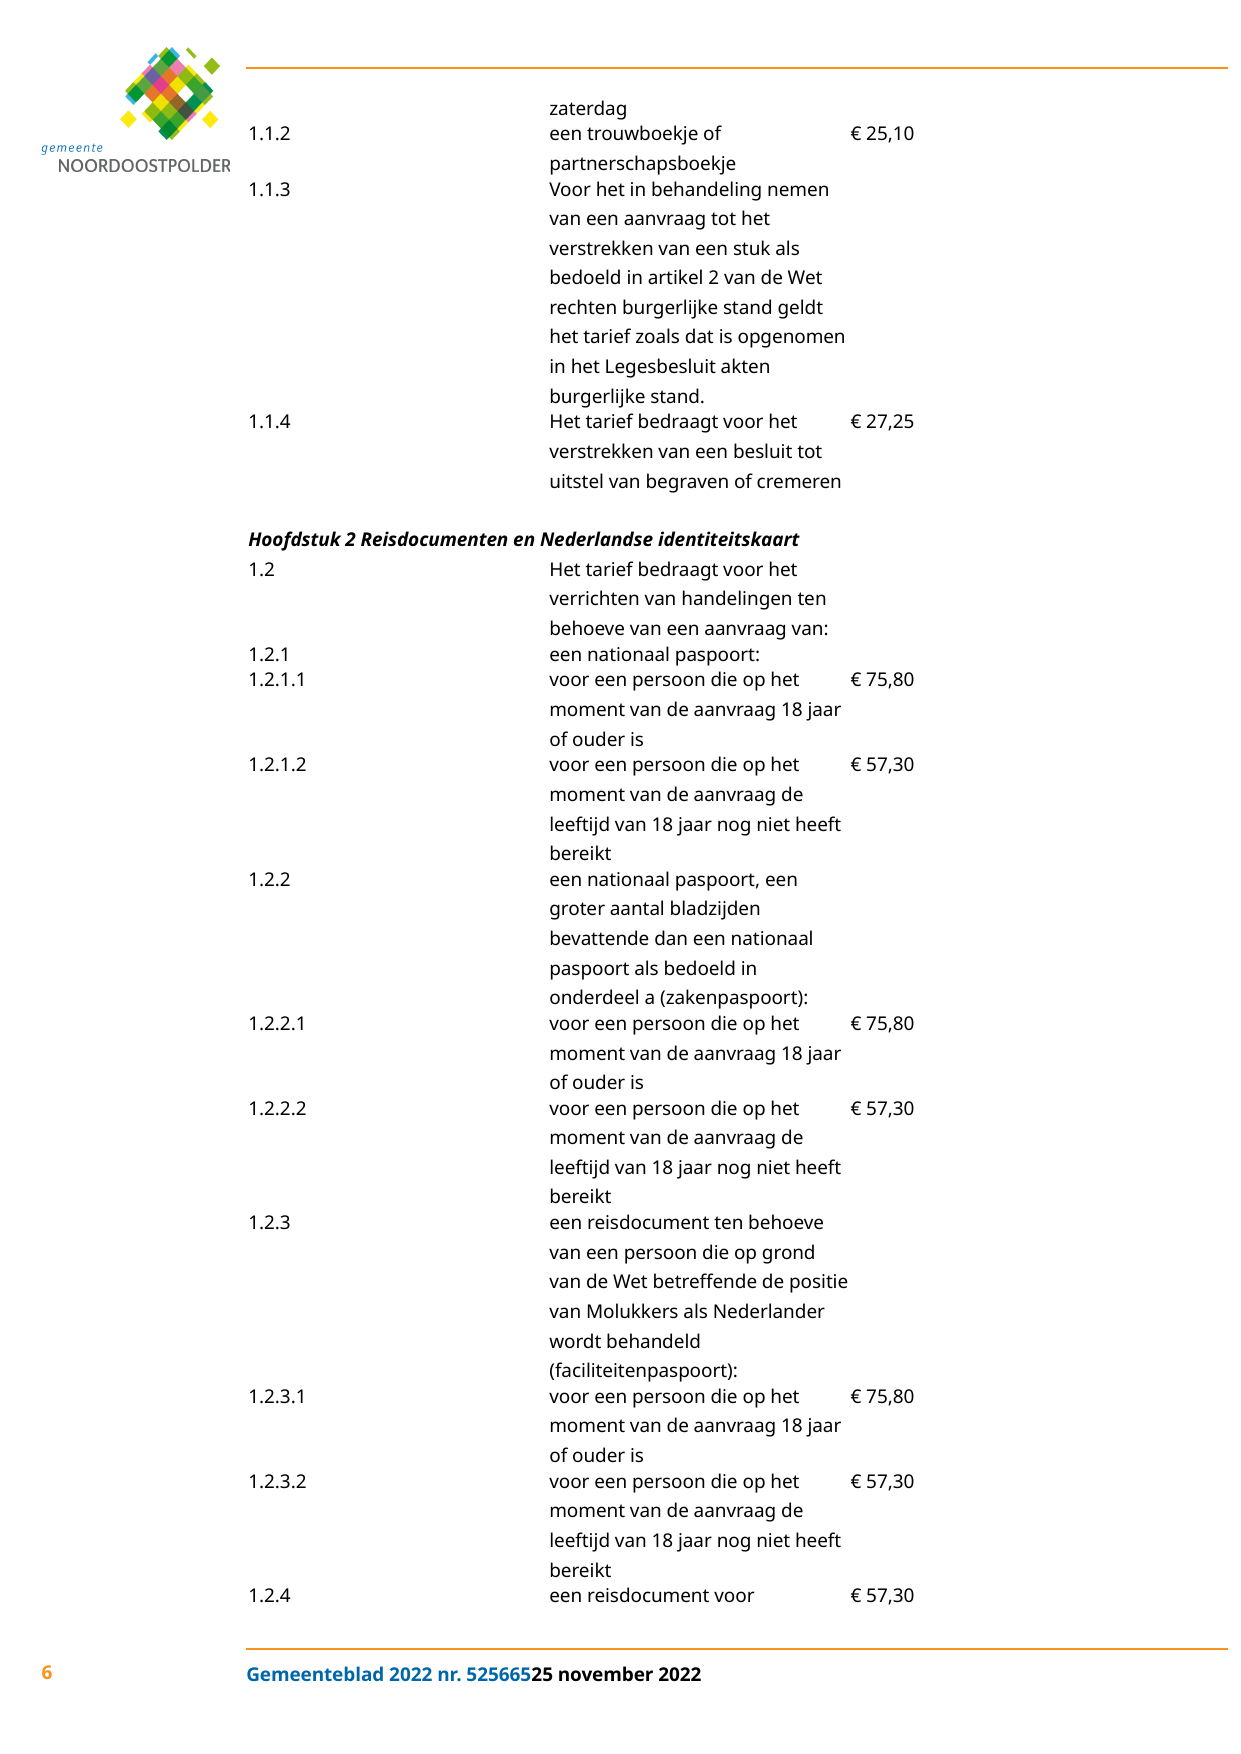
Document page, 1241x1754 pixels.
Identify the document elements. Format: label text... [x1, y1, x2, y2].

table_cell € 57,30 [850, 1468, 1152, 1582]
table_cell € 75,80 [850, 1383, 1152, 1468]
table_cell 1.1.4 [248, 409, 549, 493]
table_cell € 57,30 [850, 752, 1152, 866]
table_cell € 57,30 [850, 1095, 1152, 1209]
table_header [850, 556, 1152, 641]
table_cell 1.2.3.2 [248, 1468, 549, 1582]
table_cell voor een persoon die op het moment van de aanvraag de leeftijd van 18 jaar nog niet heeft bereikt [549, 1468, 850, 1582]
table_cell € 27,25 [850, 409, 1152, 493]
table_cell [850, 866, 1152, 1010]
table_header Het tarief bedraagt voor het verrichten van handelingen ten behoeve van een aanvraag van: [549, 556, 850, 641]
text Hoofdstuk 2 Reisdocumenten en Nederlandse identiteitskaart [248, 526, 1152, 552]
table_cell € 75,80 [850, 667, 1152, 752]
table_cell een reisdocument voor [549, 1583, 850, 1608]
table_cell een reisdocument ten behoeve van een persoon die op grond van de Wet betreffende de positie van Molukkers als Nederlander wordt behandeld (faciliteitenpaspoort): [549, 1210, 850, 1383]
table_header 1.2 [248, 556, 549, 641]
table_cell 1.1.3 [248, 176, 549, 409]
table_cell voor een persoon die op het moment van de aanvraag 18 jaar of ouder is [549, 667, 850, 752]
table_cell een nationaal paspoort: [549, 641, 850, 667]
table_cell voor een persoon die op het moment van de aanvraag 18 jaar of ouder is [549, 1010, 850, 1095]
table_cell 1.2.1.1 [248, 667, 549, 752]
table_cell zaterdag [549, 95, 850, 121]
table_cell [248, 95, 549, 121]
table_cell voor een persoon die op het moment van de aanvraag 18 jaar of ouder is [549, 1383, 850, 1468]
table_cell [850, 176, 1152, 409]
table_cell 1.2.1 [248, 641, 549, 667]
table_cell [850, 95, 1152, 121]
table_cell 1.2.3 [248, 1210, 549, 1383]
table_cell € 57,30 [850, 1583, 1152, 1608]
table_cell € 75,80 [850, 1010, 1152, 1095]
table_cell Voor het in behandeling nemen van een aanvraag tot het verstrekken van een stuk als bedoeld in artikel 2 van de Wet rechten burgerlijke stand geldt het tarief zoals dat is opgenomen in het Legesbesluit akten burgerlijke stand. [549, 176, 850, 409]
table_cell 1.2.2.1 [248, 1010, 549, 1095]
table_cell 1.2.4 [248, 1583, 549, 1608]
table_cell voor een persoon die op het moment van de aanvraag de leeftijd van 18 jaar nog niet heeft bereikt [549, 752, 850, 866]
table_cell 1.2.3.1 [248, 1383, 549, 1468]
table_cell een trouwboekje of partnerschapsboekje [549, 121, 850, 176]
table_cell [850, 641, 1152, 667]
table_cell 1.2.2.2 [248, 1095, 549, 1209]
table_cell € 25,10 [850, 121, 1152, 176]
table_cell voor een persoon die op het moment van de aanvraag de leeftijd van 18 jaar nog niet heeft bereikt [549, 1095, 850, 1209]
table_cell 1.2.1.2 [248, 752, 549, 866]
picture [41, 47, 231, 172]
table_cell Het tarief bedraagt voor het verstrekken van een besluit tot uitstel van begraven of cremeren [549, 409, 850, 493]
table_cell een nationaal paspoort, een groter aantal bladzijden bevattende dan een nationaal paspoort als bedoeld in onderdeel a (zakenpaspoort): [549, 866, 850, 1010]
table_cell [850, 1210, 1152, 1383]
table_cell 1.2.2 [248, 866, 549, 1010]
table_cell 1.1.2 [248, 121, 549, 176]
